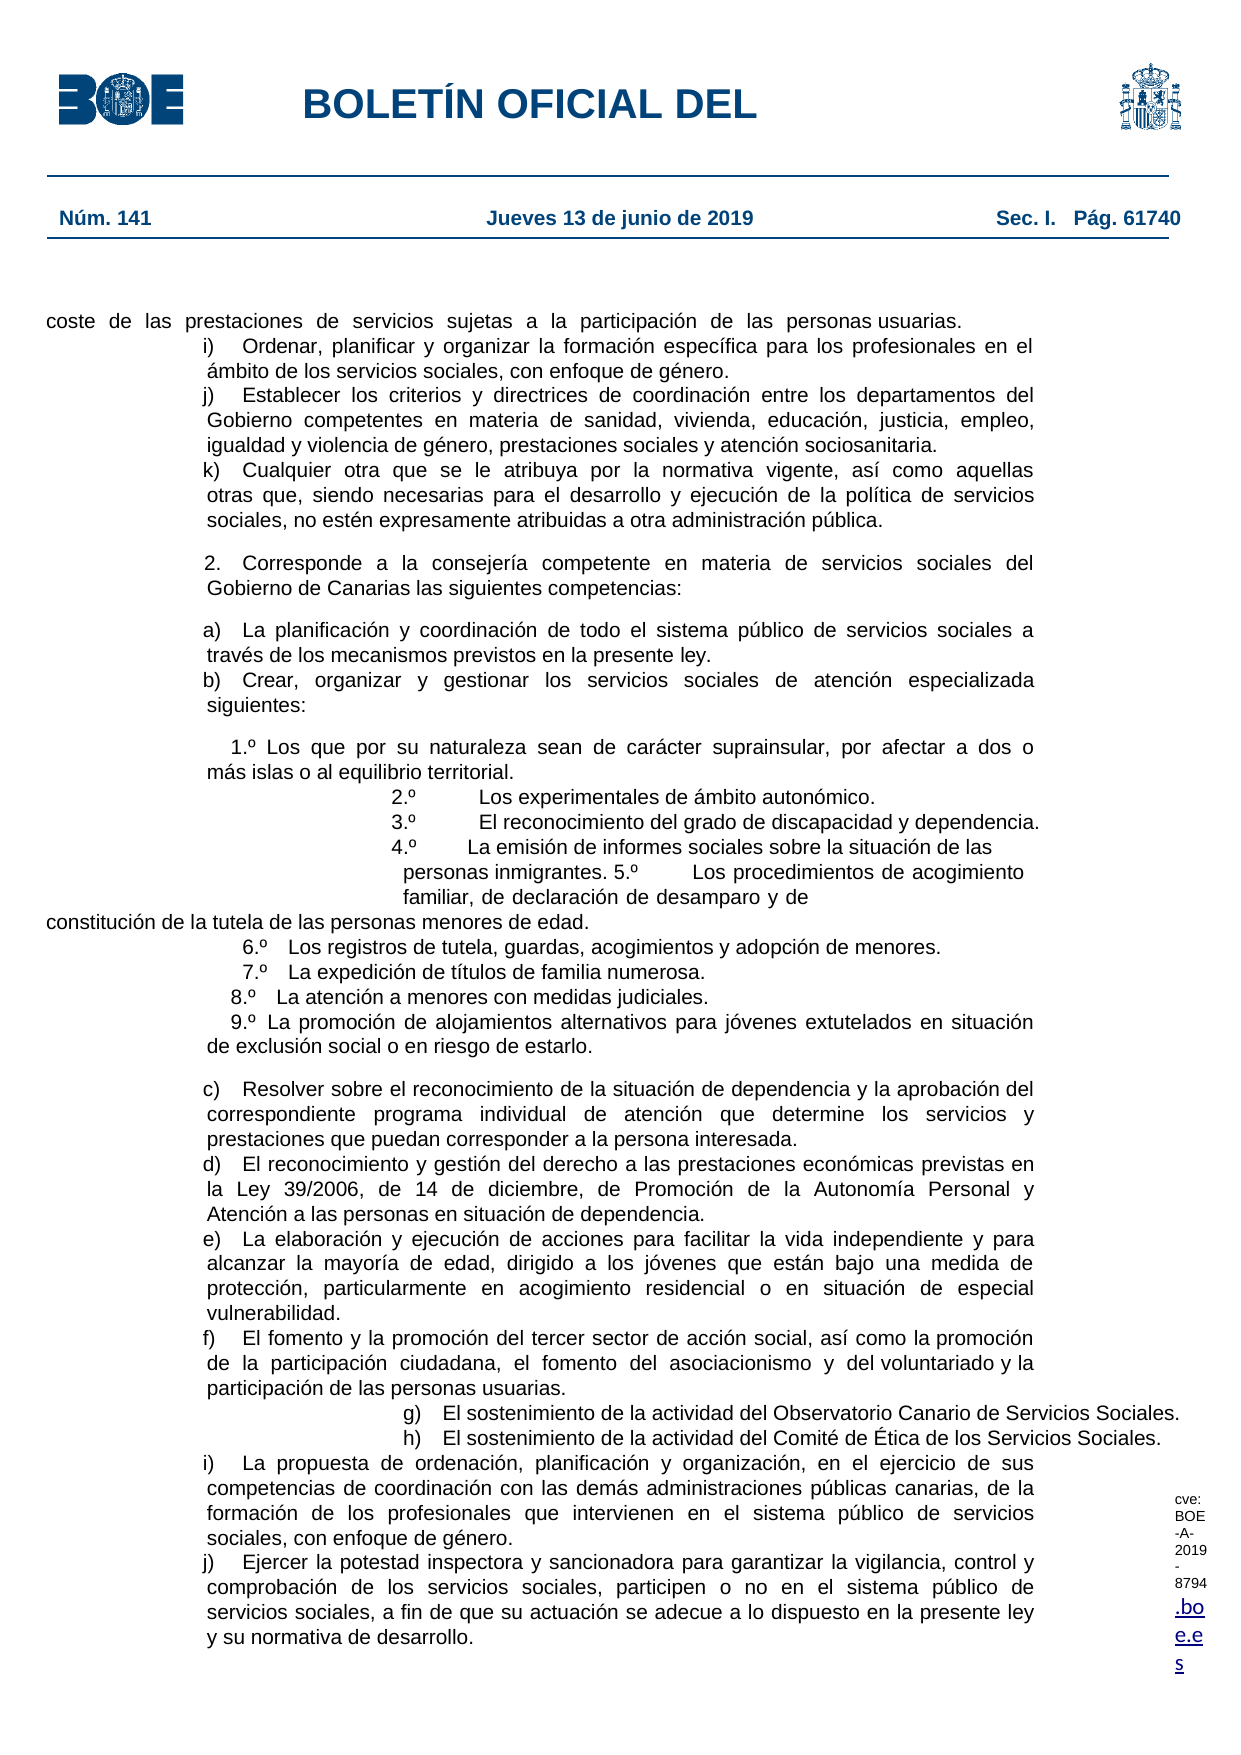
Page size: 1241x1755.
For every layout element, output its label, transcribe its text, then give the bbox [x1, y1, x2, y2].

list .º El reconocimiento del grado de discapacidad y dependencia. [391, 810, 1195, 834]
text constitución de la tutela de las personas menores de edad. [46, 910, 1195, 934]
list El fomento y la promoción del tercer sector de acción social, así como la promoción de la participación ciudadana, el fomento del asociacionismo y del voluntariado y la participación de las personas usuarias. [167, 1326, 1034, 1400]
list La propuesta de ordenación, planificación y organización, en el ejercicio de sus competencias de coordinación con las demás administraciones públicas canarias, de la formación de los profesionales que intervienen en el sistema público de servicios sociales, con enfoque de género. [167, 1451, 1034, 1549]
text 6.º Los registros de tutela, guardas, acogimientos y adopción de menores. 7.º La expedición de títulos de familia numerosa. [242, 935, 965, 983]
subtitle Núm. 141 Jueves 13 de junio de 2019 Sec. I. Pág. 61740 [59, 206, 1195, 230]
list .º La emisión de informes sociales sobre la situación de las personas inmigrantes. 5.º Los procedimientos de acogimiento familiar, de declaración de desamparo y de [391, 835, 1034, 909]
list .º La promoción de alojamientos alternativos para jóvenes extutelados en situación de exclusión social o en riesgo de estarlo. [195, 1009, 1034, 1058]
text coste de las prestaciones de servicios sujetas a la participación de las personas usuarias. [46, 309, 1102, 333]
list El sostenimiento de la actividad del Observatorio Canario de Servicios Sociales. [403, 1401, 1195, 1424]
list Establecer los criterios y directrices de coordinación entre los departamentos del Gobierno competentes en materia de sanidad, vivienda, educación, justicia, empleo, igualdad y violencia de género, prestaciones sociales y atención sociosanitaria. [167, 383, 1034, 457]
list cve: BOE-A-2019-8794 [1174, 1491, 1209, 1592]
list .º Los experimentales de ámbito autonómico. [391, 785, 1195, 809]
list El reconocimiento y gestión del derecho a las prestaciones económicas previstas en la Ley 39/2006, de 14 de diciembre, de Promoción de la Autonomía Personal y Atención a las personas en situación de dependencia. [167, 1152, 1034, 1225]
list Corresponde a la consejería competente en materia de servicios sociales del Gobierno de Canarias las siguientes competencias: [168, 550, 1034, 599]
list Resolver sobre el reconocimiento de la situación de dependencia y la aprobación del correspondiente programa individual de atención que determine los servicios y prestaciones que puedan corresponder a la persona interesada. [167, 1077, 1034, 1151]
list Crear, organizar y gestionar los servicios sociales de atención especializada siguientes: [167, 668, 1034, 717]
list Ordenar, planificar y organizar la formación específica para los profesionales en el ámbito de los servicios sociales, con enfoque de género. [167, 333, 1034, 382]
list La elaboración y ejecución de acciones para facilitar la vida independiente y para alcanzar la mayoría de edad, dirigido a los jóvenes que están bajo una medida de protección, particularmente en acogimiento residencial o en situación de especial vulnerabilidad. [167, 1226, 1034, 1325]
list Cualquier otra que se le atribuya por la normativa vigente, así como aquellas otras que, siendo necesarias para el desarrollo y ejecución de la política de servicios sociales, no estén expresamente atribuidas a otra administración pública. [167, 458, 1034, 532]
list El sostenimiento de la actividad del Comité de Ética de los Servicios Sociales. [403, 1426, 1195, 1449]
list .º La atención a menores con medidas judiciales. [195, 984, 1195, 1008]
list .º Los que por su naturaleza sean de carácter suprainsular, por afectar a dos o más islas o al equilibrio territorial. [195, 735, 1034, 784]
list Verificable en http://www.boe.es [1174, 1592, 1209, 1702]
list Ejercer la potestad inspectora y sancionadora para garantizar la vigilancia, control y comprobación de los servicios sociales, participen o no en el sistema público de servicios sociales, a fin de que su actuación se adecue a lo dispuesto en la presente ley y su normativa de desarrollo. [167, 1550, 1034, 1649]
list La planificación y coordinación de todo el sistema público de servicios sociales a través de los mecanismos previstos en la presente ley. [167, 618, 1034, 667]
